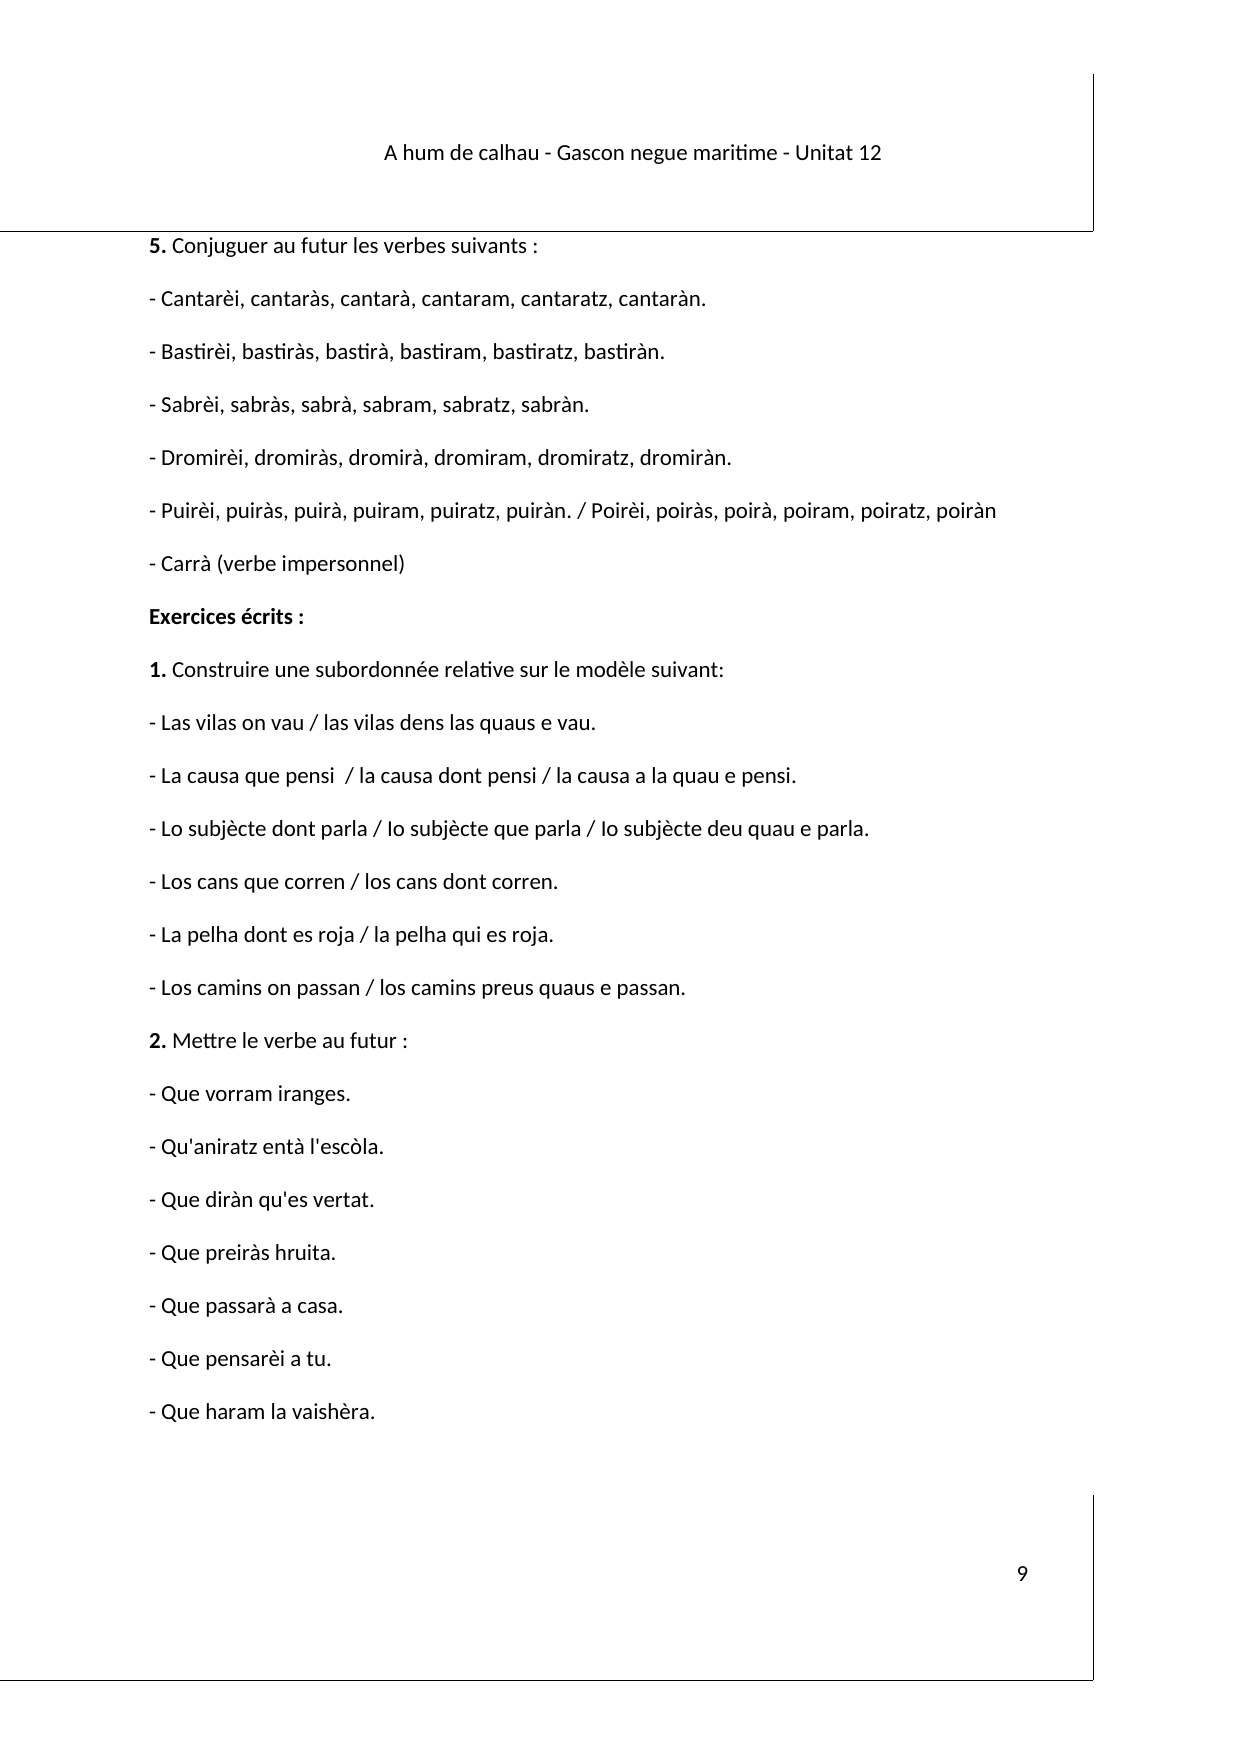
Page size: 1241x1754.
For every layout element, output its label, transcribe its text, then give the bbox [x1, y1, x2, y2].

text - La pelha dont es roja / la pelha qui es roja. [149, 920, 1093, 948]
text - Que diràn qu'es vertat. [149, 1185, 1093, 1213]
text 2. Mettre le verbe au futur : [149, 1026, 1093, 1054]
text - Los camins on passan / los camins preus quaus e passan. [149, 973, 1093, 1001]
text - Que passarà a casa. [149, 1291, 1093, 1319]
text - Bastirèi, bastiràs, bastirà, bastiram, bastiratz, bastiràn. [149, 337, 1093, 365]
text 5. Conjuguer au futur les verbes suivants : [149, 231, 1093, 259]
text 1. Construire une subordonnée relative sur le modèle suivant: [149, 655, 1093, 683]
text - Las vilas on vau / las vilas dens las quaus e vau. [149, 708, 1093, 736]
text - Puirèi, puiràs, puirà, puiram, puiratz, puiràn. / Poirèi, poiràs, poirà, poiram, poiratz, poiràn [149, 496, 1093, 524]
text - Carrà (verbe impersonnel) [149, 549, 1093, 577]
text - Los cans que corren / los cans dont corren. [149, 867, 1093, 895]
text - Qu'aniratz entà l'escòla. [149, 1132, 1093, 1160]
text - Cantarèi, cantaràs, cantarà, cantaram, cantaratz, cantaràn. [149, 284, 1093, 312]
text - Sabrèi, sabràs, sabrà, sabram, sabratz, sabràn. [149, 390, 1093, 418]
text - Que haram la vaishèra. [149, 1397, 1093, 1426]
text - Que pensarèi a tu. [149, 1344, 1093, 1372]
text - Que preiràs hruita. [149, 1238, 1093, 1266]
text - Lo subjècte dont parla / Io subjècte que parla / Io subjècte deu quau e parla. [149, 814, 1093, 842]
text Exercices écrits : [149, 602, 1093, 630]
text - La causa que pensi / la causa dont pensi / la causa a la quau e pensi. [149, 761, 1093, 789]
text - Dromirèi, dromiràs, dromirà, dromiram, dromiratz, dromiràn. [149, 443, 1093, 471]
text - Que vorram iranges. [149, 1079, 1093, 1107]
